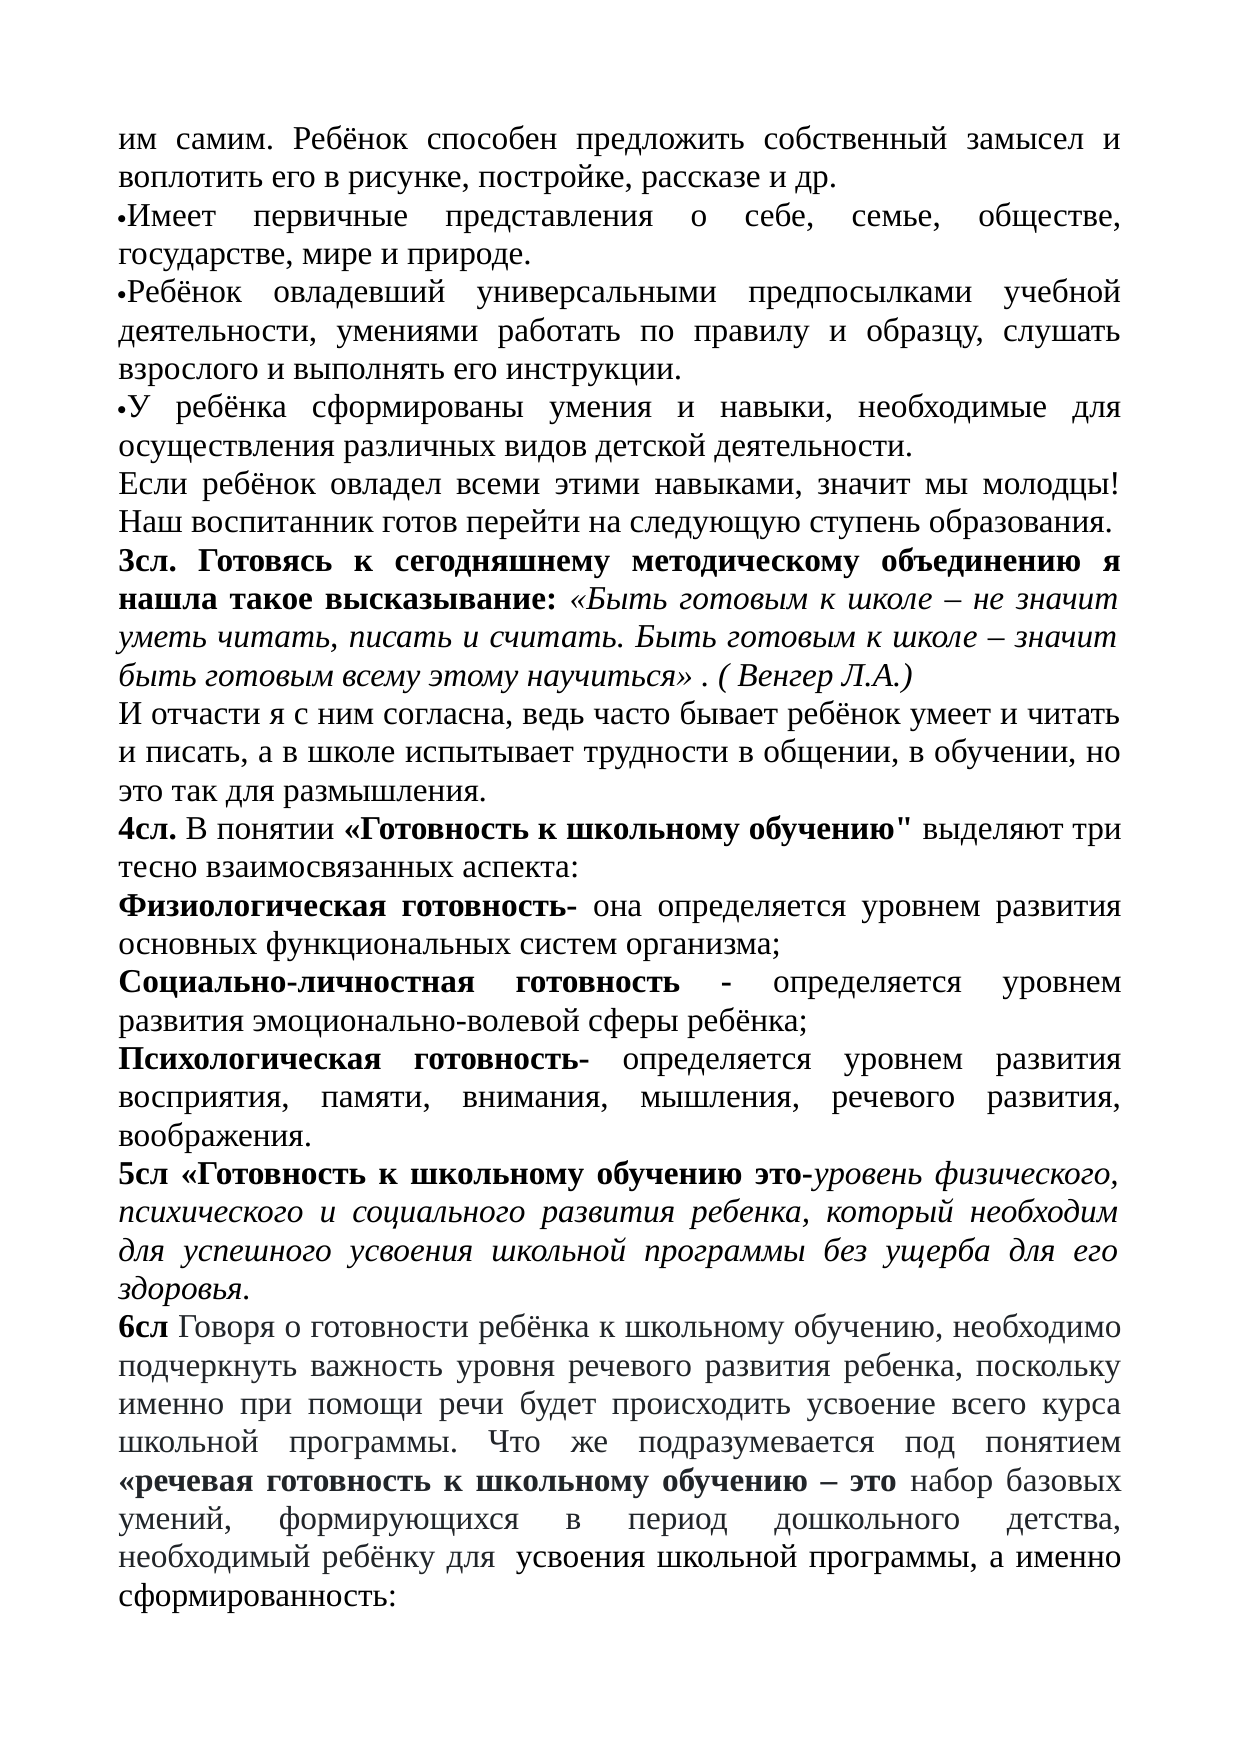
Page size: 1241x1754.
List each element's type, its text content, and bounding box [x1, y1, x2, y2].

text 3сл. Готовясь к сегодняшнему методическому объединению я нашла такое высказывание: «Быть готовым к школе – не значит уметь читать, писать и считать. Быть готовым к школе – значит быть готовым всему этому научиться» . ( Венгер Л.А.) [118, 540, 1122, 693]
text Физиологическая готовность- она определяется уровнем развития основных функциональных систем организма; [118, 885, 1122, 961]
text Если ребёнок овладел всеми этими навыками, значит мы молодцы!Наш воспитанник готов перейти на следующую ступень образования. [118, 463, 1122, 540]
text 4сл. В понятии «Готовность к школьному обучению" выделяют три тесно взаимосвязанных аспекта: [118, 808, 1122, 885]
text Психологическая готовность- определяется уровнем развития восприятия, памяти, внимания, мышления, речевого развития, воображения. [118, 1038, 1122, 1153]
text И отчасти я с ним согласна, ведь часто бывает ребёнок умеет и читать и писать, а в школе испытывает трудности в общении, в обучении, но это так для размышления. [118, 693, 1122, 808]
list им самим. Ребёнок способен предложить собственный замысел и воплотить его в рисунке, постройке, рассказе и др. [118, 118, 1122, 195]
text 6сл Говоря о готовности ребёнка к школьному обучению, необходимо подчеркнуть важность уровня речевого развития ребенка, поскольку именно при помощи речи будет происходить усвоение всего курса школьной программы. Что же подразумевается под понятием «речевая готовность к школьному обучению – это набор базовых умений, формирующихся в период дошкольного детства, необходимый ребёнку для усвоения школьной программы, а именно сформированность: [118, 1306, 1122, 1613]
text 5сл «Готовность к школьному обучению это-уровень физического, психического и социального развития ребенка, который необходим для успешного усвоения школьной программы без ущерба для его здоровья. [118, 1153, 1122, 1306]
list Ребёнок овладевший универсальными предпосылками учебной деятельности, умениями работать по правилу и образцу, слушать взрослого и выполнять его инструкции. [118, 271, 1122, 386]
text Социально-личностная готовность - определяется уровнем развития эмоционально-волевой сферы ребёнка; [118, 961, 1122, 1038]
list Имеет первичные представления о себе, семье, обществе, государстве, мире и природе. [118, 195, 1122, 271]
list У ребёнка сформированы умения и навыки, необходимые для осуществления различных видов детской деятельности. [118, 386, 1122, 463]
